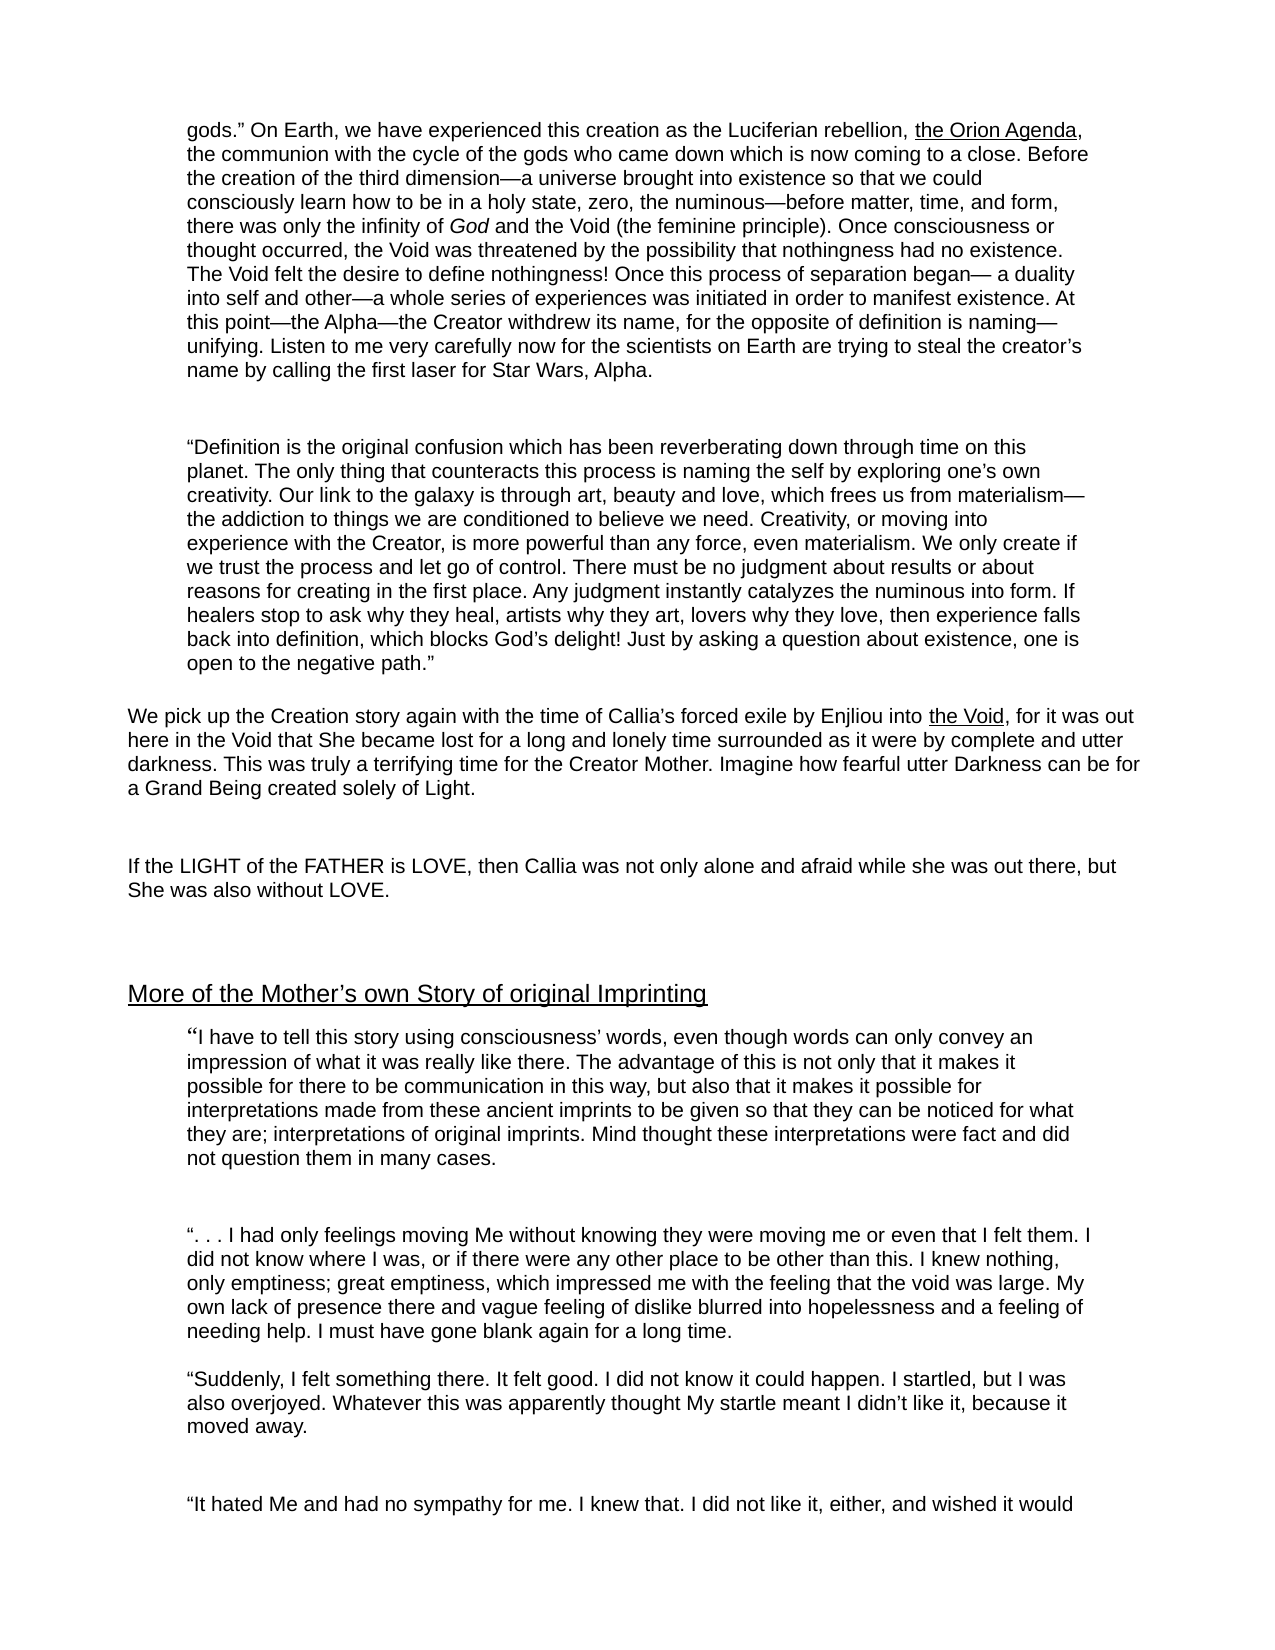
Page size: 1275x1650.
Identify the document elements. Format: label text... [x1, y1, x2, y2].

text “It hated Me and had no sympathy for me. I knew that. I did not like it, either, and wished it would [187, 1468, 1095, 1516]
text If the LIGHT of the FATHER is LOVE, then Callia was not only alone and afraid while she was out there, but She was also without LOVE. [127, 854, 1154, 902]
text “Definition is the original confusion which has been reverberating down through time on this planet. The only thing that counteracts this process is naming the self by exploring one’s own creativity. Our link to the galaxy is through art, beauty and love, which frees us from materialism—the addiction to things we are conditioned to believe we need. Creativity, or moving into experience with the Creator, is more powerful than any force, even materialism. We only create if we trust the process and let go of control. There must be no judgment about results or about reasons for creating in the first place. Any judgment instantly catalyzes the numinous into form. If healers stop to ask why they heal, artists why they art, lovers why they love, then experience falls back into definition, which blocks God’s delight! Just by asking a question about existence, one is open to the negative path.” [187, 411, 1095, 675]
text “. . . I had only feelings moving Me without knowing they were moving me or even that I felt them. I did not know where I was, or if there were any other place to be other than this. I knew nothing, only emptiness; great emptiness, which impressed me with the feeling that the void was large. My own lack of presence there and vague feeling of dislike blurred into hopelessness and a feeling of needing help. I must have gone blank again for a long time. “Suddenly, I felt something there. It felt good. I did not know it could happen. I startled, but I was also overjoyed. Whatever this was apparently thought My startle meant I didn’t like it, because it moved away. [187, 1199, 1095, 1438]
text “I have to tell this story using consciousness’ words, even though words can only convey an impression of what it was really like there. The advantage of this is not only that it makes it possible for there to be communication in this way, but also that it makes it possible for interpretations made from these ancient imprints to be given so that they can be noticed for what they are; interpretations of original imprints. Mind thought these interpretations were fact and did not question them in many cases. [187, 1021, 1095, 1169]
text More of the Mother’s own Story of original Imprinting [127, 955, 1154, 1008]
text gods.” On Earth, we have experienced this creation as the Luciferian rebellion, the Orion Agenda, the communion with the cycle of the gods who came down which is now coming to a close. Before the creation of the third dimension—a universe brought into existence so that we could consciously learn how to be in a holy state, zero, the numinous—before matter, time, and form, there was only the infinity of God and the Void (the feminine principle). Once consciousness or thought occurred, the Void was threatened by the possibility that nothingness had no existence. The Void felt the desire to define nothingness! Once this process of separation began— a duality into self and other—a whole series of experiences was initiated in order to manifest existence. At this point—the Alpha—the Creator withdrew its name, for the opposite of definition is naming—unifying. Listen to me very carefully now for the scientists on Earth are trying to steal the creator’s name by calling the first laser for Star Wars, Alpha. [187, 118, 1095, 382]
text We pick up the Creation story again with the time of Callia’s forced exile by Enjliou into the Void, for it was out here in the Void that She became lost for a long and lonely time surrounded as it were by complete and utter darkness. This was truly a terrifying time for the Creator Mother. Imagine how fearful utter Darkness can be for a Grand Being created solely of Light. [127, 704, 1154, 800]
